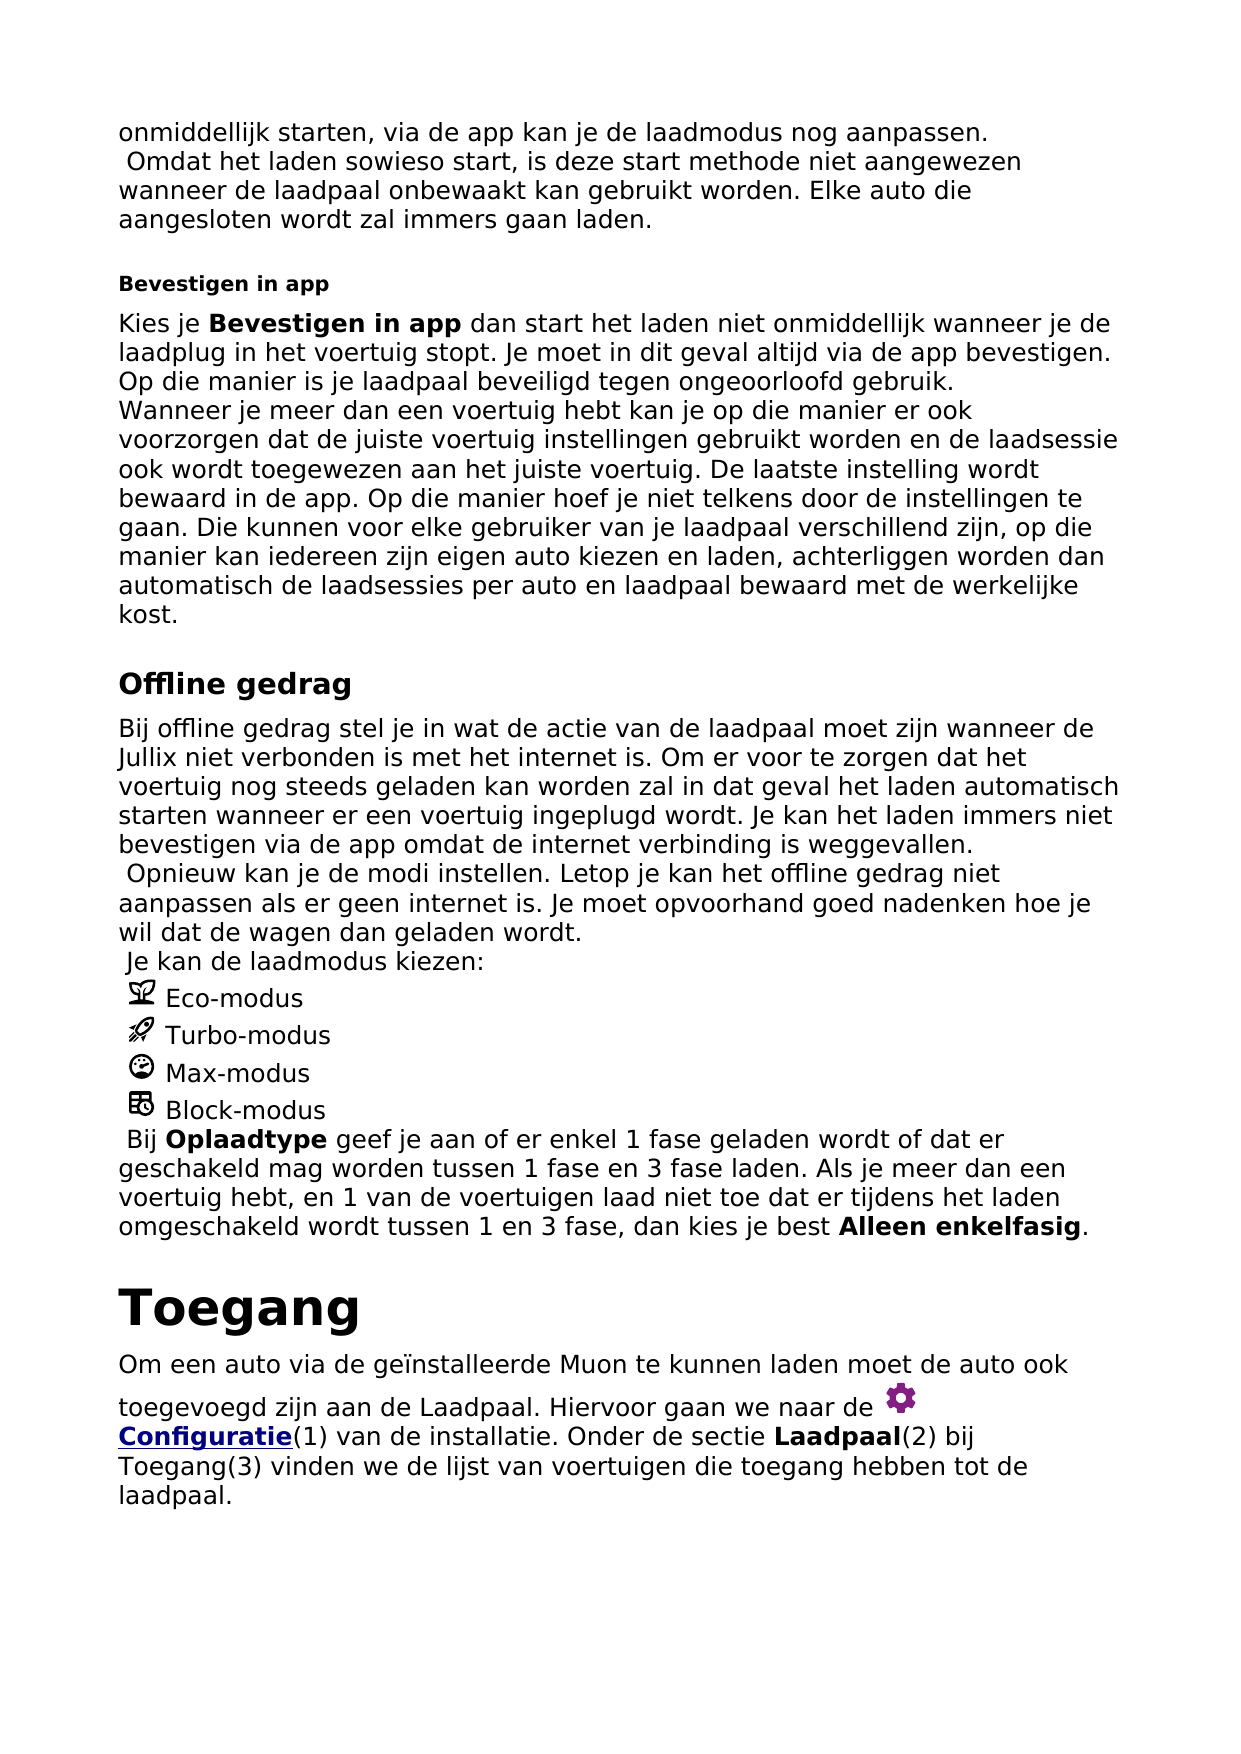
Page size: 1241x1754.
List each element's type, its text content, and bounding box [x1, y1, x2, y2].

subtitle Bevestigen in app [118, 272, 1122, 297]
text Om een auto via de geïnstalleerde Muon te kunnen laden moet de auto ook toegevoegd zijn aan de Laadpaal. Hiervoor gaan we naar de Configuratie(1) van de installatie. Onder de sectie Laadpaal(2) bij Toegang(3) vinden we de lijst van voertuigen die toegang hebben tot de laadpaal. [118, 1350, 1122, 1510]
subtitle Offline gedrag [118, 667, 1122, 701]
text Bij offline gedrag stel je in wat de actie van de laadpaal moet zijn wanneer de Jullix niet verbonden is met het internet is. Om er voor te zorgen dat het voertuig nog steeds geladen kan worden zal in dat geval het laden automatisch starten wanneer er een voertuig ingeplugd wordt. Je kan het laden immers niet bevestigen via de app omdat de internet verbinding is weggevallen. Opnieuw kan je de modi instellen. Letop je kan het offline gedrag niet aanpassen als er geen internet is. Je moet opvoorhand goed nadenken hoe je wil dat de wagen dan geladen wordt. Je kan de laadmodus kiezen: Eco-modus Turbo-modus Max-modus Block-modus Bij Oplaadtype geef je aan of er enkel 1 fase geladen wordt of dat er geschakeld mag worden tussen 1 fase en 3 fase laden. Als je meer dan een voertuig hebt, en 1 van de voertuigen laad niet toe dat er tijdens het laden omgeschakeld wordt tussen 1 en 3 fase, dan kies je best Alleen enkelfasig. [118, 714, 1122, 1242]
subtitle Toegang [118, 1279, 1122, 1337]
text Kies je Bevestigen in app dan start het laden niet onmiddellijk wanneer je de laadplug in het voertuig stopt. Je moet in dit geval altijd via de app bevestigen. Op die manier is je laadpaal beveiligd tegen ongeoorloofd gebruik. Wanneer je meer dan een voertuig hebt kan je op die manier er ook voorzorgen dat de juiste voertuig instellingen gebruikt worden en de laadsessie ook wordt toegewezen aan het juiste voertuig. De laatste instelling wordt bewaard in de app. Op die manier hoef je niet telkens door de instellingen te gaan. Die kunnen voor elke gebruiker van je laadpaal verschillend zijn, op die manier kan iedereen zijn eigen auto kiezen en laden, achterliggen worden dan automatisch de laadsessies per auto en laadpaal bewaard met de werkelijke kost. [118, 309, 1122, 630]
text onmiddellijk starten, via de app kan je de laadmodus nog aanpassen. Omdat het laden sowieso start, is deze start methode niet aangewezen wanneer de laadpaal onbewaakt kan gebruikt worden. Elke auto die aangesloten wordt zal immers gaan laden. [118, 118, 1122, 235]
